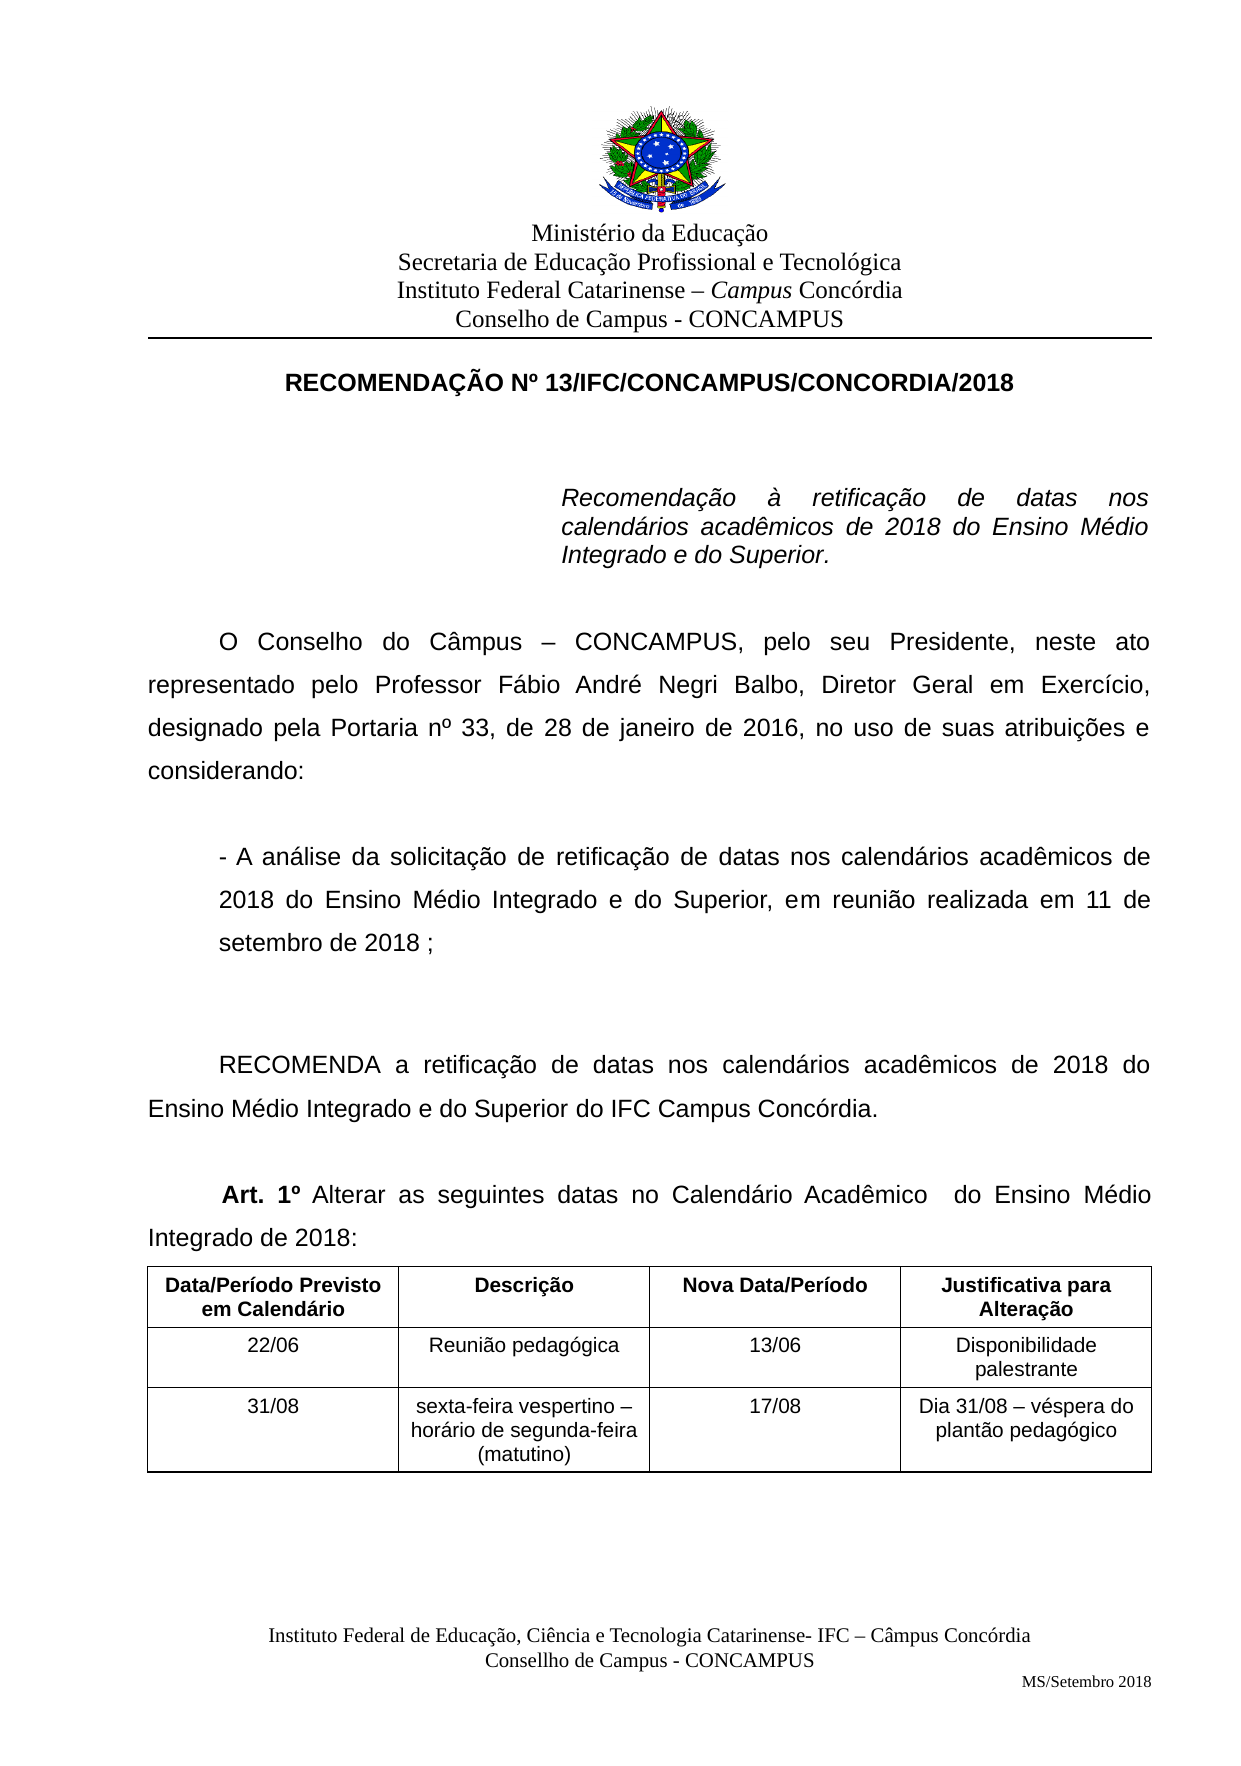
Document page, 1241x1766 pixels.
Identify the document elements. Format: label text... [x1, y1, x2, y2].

table_header Justificativa para Alteração [901, 1267, 1151, 1327]
table_header Nova Data/Período [650, 1267, 900, 1327]
picture [592, 103, 728, 214]
table_cell Dia 31/08 – véspera do plantão pedagógico [901, 1388, 1151, 1471]
text O Conselho do Câmpus – CONCAMPUS, pelo seu Presidente, neste ato representado pelo Professor Fábio André Negri Balbo, Diretor Geral em Exercício, designado pela Portaria nº 33, de 28 de janeiro de 2016, no uso de suas atribuições e considerando: [148, 627, 1152, 785]
table_cell 22/06 [148, 1328, 398, 1387]
text RECOMENDA a retificação de datas nos calendários acadêmicos de 2018 do Ensino Médio Integrado e do Superior do IFC Campus Concórdia. [148, 1051, 1152, 1122]
table_cell 17/08 [650, 1388, 900, 1471]
text Recomendação à retificação de datas nos calendários acadêmicos de 2018 do Ensino Médio Integrado e do Superior. [561, 483, 1152, 569]
table_header Data/Período Previsto em Calendário [148, 1267, 398, 1327]
text Art. 1º Alterar as seguintes datas no Calendário Acadêmico do Ensino Médio Integrado de 2018: [148, 1180, 1152, 1252]
table_cell 13/06 [650, 1328, 900, 1387]
table_header Descrição [399, 1267, 649, 1327]
table_cell Reunião pedagógica [399, 1328, 649, 1387]
table_cell 31/08 [148, 1388, 398, 1471]
table_cell sexta-feira vespertino – horário de segunda-feira (matutino) [399, 1388, 649, 1471]
text - A análise da solicitação de retificação de datas nos calendários acadêmicos de 2018 do Ensino Médio Integrado e do Superior, em reunião realizada em 11 de setembro de 2018 ; [218, 842, 1152, 957]
list RECOMENDAÇÃO Nº 13/IFC/CONCAMPUS/CONCORDIA/2018 [148, 368, 1152, 397]
table_cell Disponibilidade palestrante [901, 1328, 1151, 1387]
